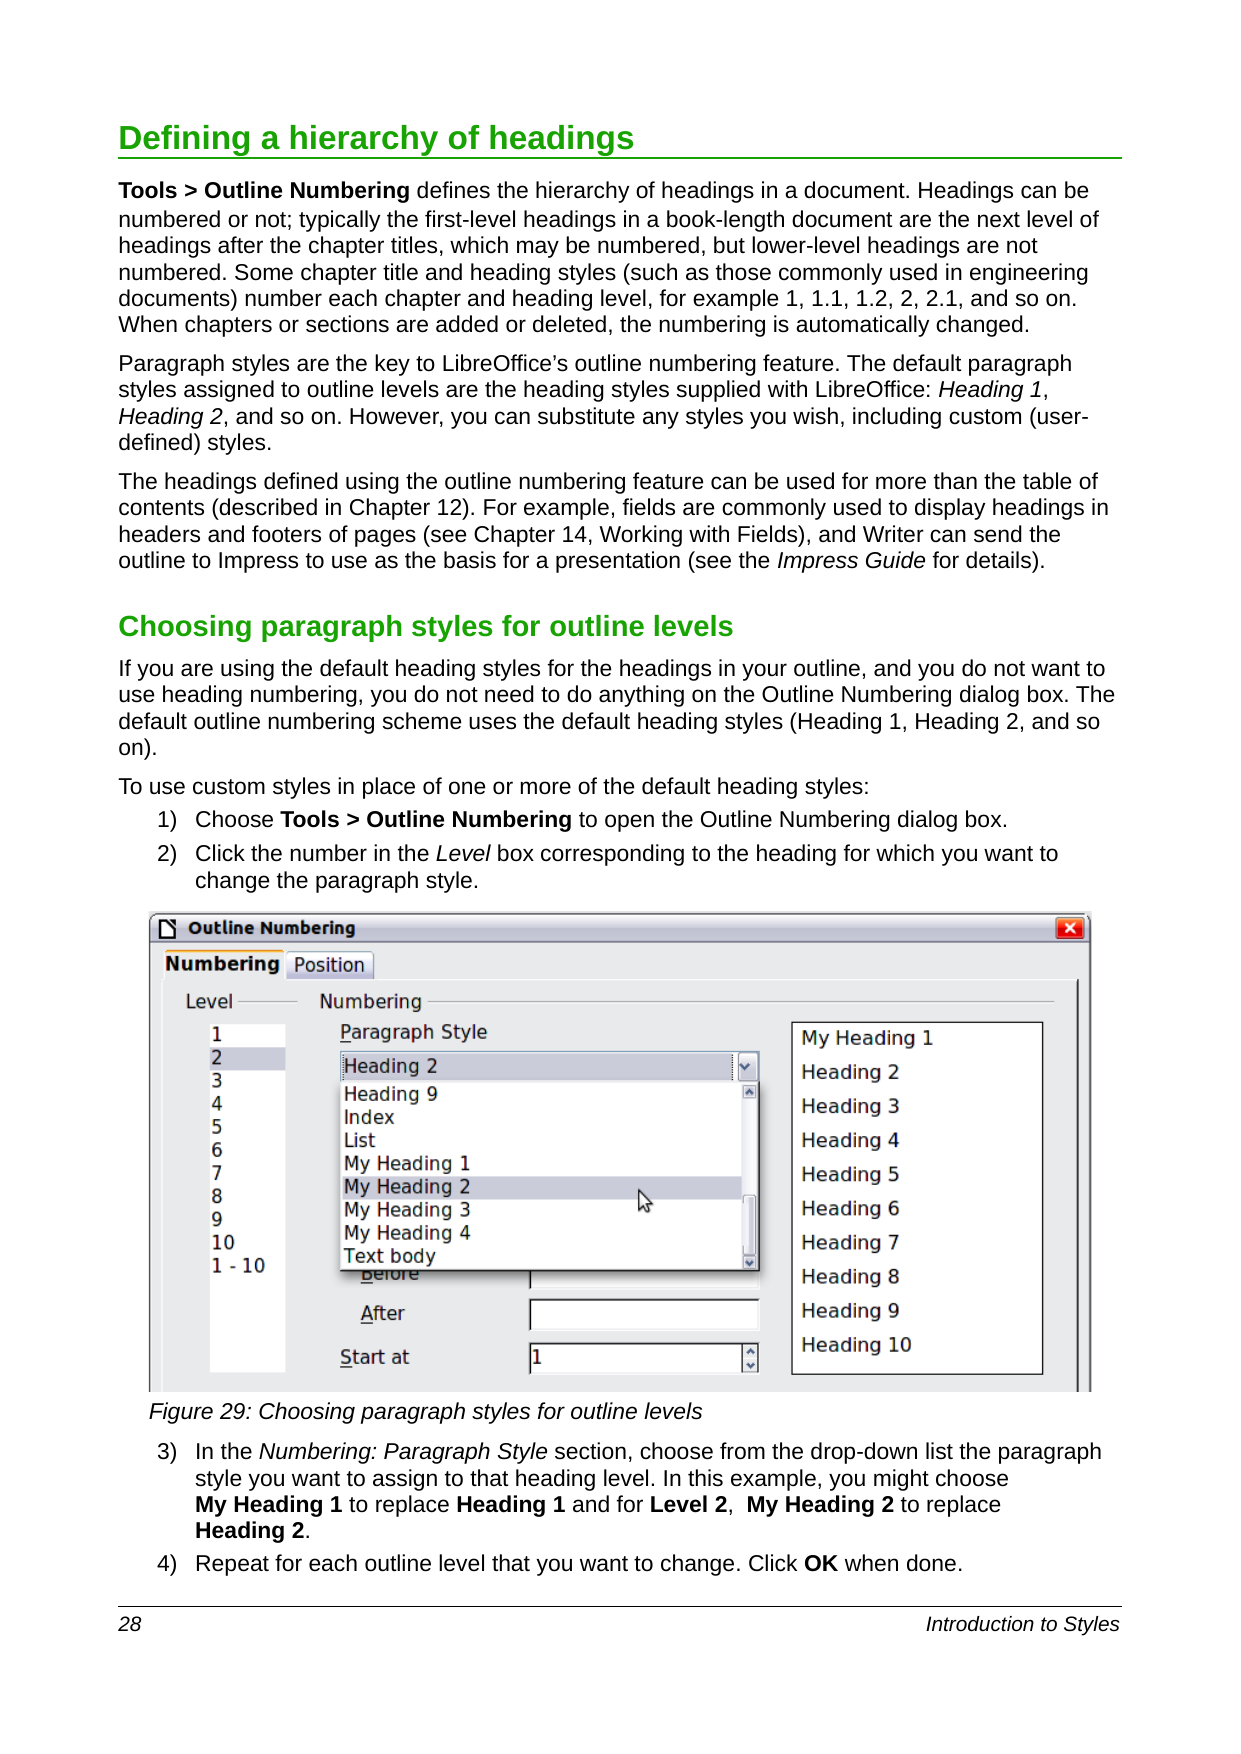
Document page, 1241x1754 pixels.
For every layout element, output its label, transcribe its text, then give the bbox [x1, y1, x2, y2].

text Paragraph styles are the key to LibreOffice’s outline numbering feature. The default paragraph styles assigned to outline levels are the heading styles supplied with LibreOffice: Heading 1, Heading 2, and so on. However, you can substitute any styles you wish, including custom (user-defined) styles. [118, 350, 1122, 456]
text If you are using the default heading styles for the headings in your outline, and you do not want to use heading numbering, you do not need to do anything on the Outline Numbering dialog box. The default outline numbering scheme uses the default heading styles (Heading 1, Heading 2, and so on). [118, 655, 1122, 760]
subtitle Defining a hierarchy of headings [118, 118, 1122, 157]
text Figure 29: Choosing paragraph styles for outline levels [148, 1398, 1092, 1424]
list Click the number in the Level box corresponding to the heading for which you want to change the paragraph style. [177, 840, 1122, 893]
list Repeat for each outline level that you want to change. Click OK when done. [177, 1550, 1122, 1576]
text The headings defined using the outline numbering feature can be used for more than the table of contents (described in Chapter 12). For example, fields are commonly used to display headings in headers and footers of pages (see Chapter 14, Working with Fields), and Writer can send the outline to Impress to use as the basis for a presentation (see the Impress Guide for details). [118, 468, 1122, 573]
list In the Numbering: Paragraph Style section, choose from the drop-down list the paragraph style you want to assign to that heading level. In this example, you might choose My Heading 1 to replace Heading 1 and for Level 2, My Heading 2 to replace Heading 2. [177, 1438, 1122, 1544]
picture [148, 911, 1092, 1392]
subtitle Choosing paragraph styles for outline levels [118, 609, 1122, 642]
list Choose Tools > Outline Numbering to open the Outline Numbering dialog box. [177, 806, 1122, 834]
text Tools > Outline Numbering defines the hierarchy of headings in a document. Headings can be numbered or not; typically the first-level headings in a book-length document are the next level of headings after the chapter titles, which may be numbered, but lower-level headings are not numbered. Some chapter title and heading styles (such as those commonly used in engineering documents) number each chapter and heading level, for example 1, 1.1, 1.2, 2, 2.1, and so on. When chapters or sections are added or deleted, the numbering is automatically changed. [118, 177, 1122, 338]
list To use custom styles in place of one or more of the default heading styles: [118, 773, 1122, 799]
